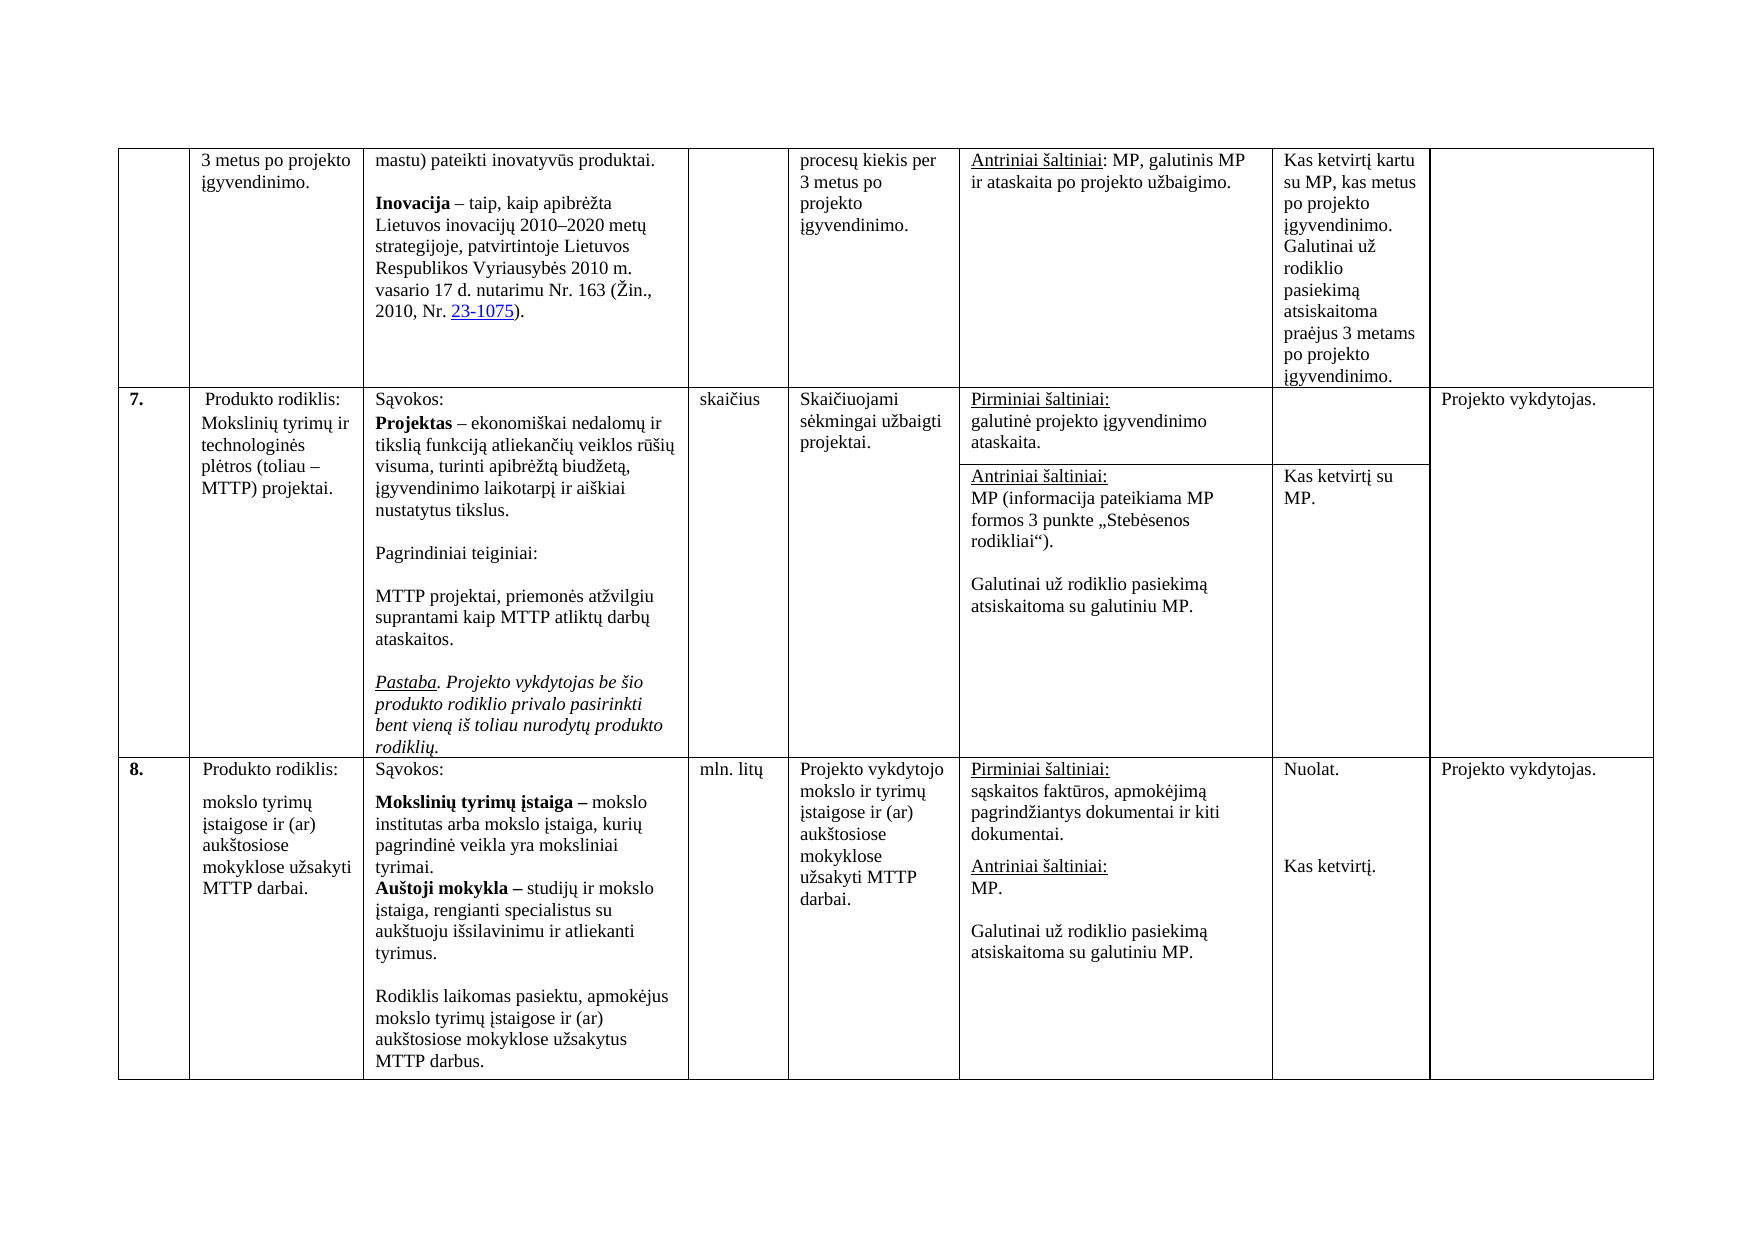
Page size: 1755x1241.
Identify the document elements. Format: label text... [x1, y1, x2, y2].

table_cell 3 metus po projekto įgyvendinimo. [190, 149, 363, 387]
table_cell [689, 149, 788, 387]
table_cell Pirminiai šaltiniai: galutinė projekto įgyvendinimo ataskaita. [960, 388, 1272, 464]
table_cell procesų kiekis per 3 metus po projekto įgyvendinimo. [789, 149, 959, 387]
table_cell mln. litų [689, 758, 788, 1079]
table_cell Pirminiai šaltiniai: sąskaitos faktūros, apmokėjimą pagrindžiantys dokumentai ir kiti dokumentai. [960, 758, 1272, 854]
table_cell [119, 149, 189, 387]
table_cell Kas ketvirtį kartu su MP, kas metus po projekto įgyvendinimo. Galutinai už rodiklio pasiekimą atsiskaitoma praėjus 3 metams po projekto įgyvendinimo. [1273, 149, 1429, 387]
table_cell Kas ketvirtį. [1273, 854, 1429, 1079]
table_cell Produkto rodiklis: [190, 758, 363, 790]
table_cell Mokslinių tyrimų ir technologinės plėtros (toliau –MTTP) projektai. [190, 411, 363, 757]
table_cell Antriniai šaltiniai: MP, galutinis MP ir ataskaita po projekto užbaigimo. [960, 149, 1272, 387]
table_cell mokslo tyrimų įstaigose ir (ar) aukštosiose mokyklose užsakyti MTTP darbai. [190, 790, 363, 1079]
table_cell Produkto rodiklis: [190, 388, 363, 411]
table_cell Antriniai šaltiniai: MP (informacija pateikiama MP formos 3 punkte „Stebėsenos rodikliai“). Galutinai už rodiklio pasiekimą atsiskaitoma su galutiniu MP. [960, 465, 1272, 757]
table_cell Sąvokos: [364, 388, 688, 411]
table_cell 7. [119, 388, 189, 757]
table_cell Projektas – ekonomiškai nedalomų ir tikslią funkciją atliekančių veiklos rūšių visuma, turinti apibrėžtą biudžetą, įgyvendinimo laikotarpį ir aiškiai nustatytus tikslus. Pagrindiniai teiginiai: MTTP projektai, priemonės atžvilgiu suprantami kaip MTTP atliktų darbų ataskaitos. Pastaba. Projekto vykdytojas be šio produkto rodiklio privalo pasirinkti bent vieną iš toliau nurodytų produkto rodiklių. [364, 411, 688, 757]
table_cell 8. [119, 758, 189, 1079]
table_cell Projekto vykdytojas. [1431, 388, 1653, 757]
table_cell Projekto vykdytojas. [1431, 758, 1653, 1079]
table_cell skaičius [689, 388, 788, 757]
table_cell Skaičiuojami sėkmingai užbaigti projektai. [789, 388, 959, 757]
table_cell [1431, 149, 1653, 387]
table_cell Kas ketvirtį su MP. [1273, 465, 1429, 757]
table_cell Antriniai šaltiniai: MP. Galutinai už rodiklio pasiekimą atsiskaitoma su galutiniu MP. [960, 854, 1272, 1079]
table_cell mastu) pateikti inovatyvūs produktai. Inovacija – taip, kaip apibrėžta Lietuvos inovacijų 2010–2020 metų strategijoje, patvirtintoje Lietuvos Respublikos Vyriausybės 2010 m. vasario 17 d. nutarimu Nr. 163 (Žin., 2010, Nr. 23-1075). [364, 149, 688, 387]
table_cell [1273, 388, 1429, 464]
table_cell Nuolat. [1273, 758, 1429, 854]
table_cell Sąvokos: [364, 758, 688, 790]
table_cell Projekto vykdytojo mokslo ir tyrimų įstaigose ir (ar) aukštosiose mokyklose užsakyti MTTP darbai. [789, 758, 959, 1079]
table_cell Mokslinių tyrimų įstaiga – mokslo institutas arba mokslo įstaiga, kurių pagrindinė veikla yra moksliniai tyrimai. Auštoji mokykla – studijų ir mokslo įstaiga, rengianti specialistus su aukštuoju išsilavinimu ir atliekanti tyrimus. Rodiklis laikomas pasiektu, apmokėjus mokslo tyrimų įstaigose ir (ar) aukštosiose mokyklose užsakytus MTTP darbus. [364, 790, 688, 1079]
